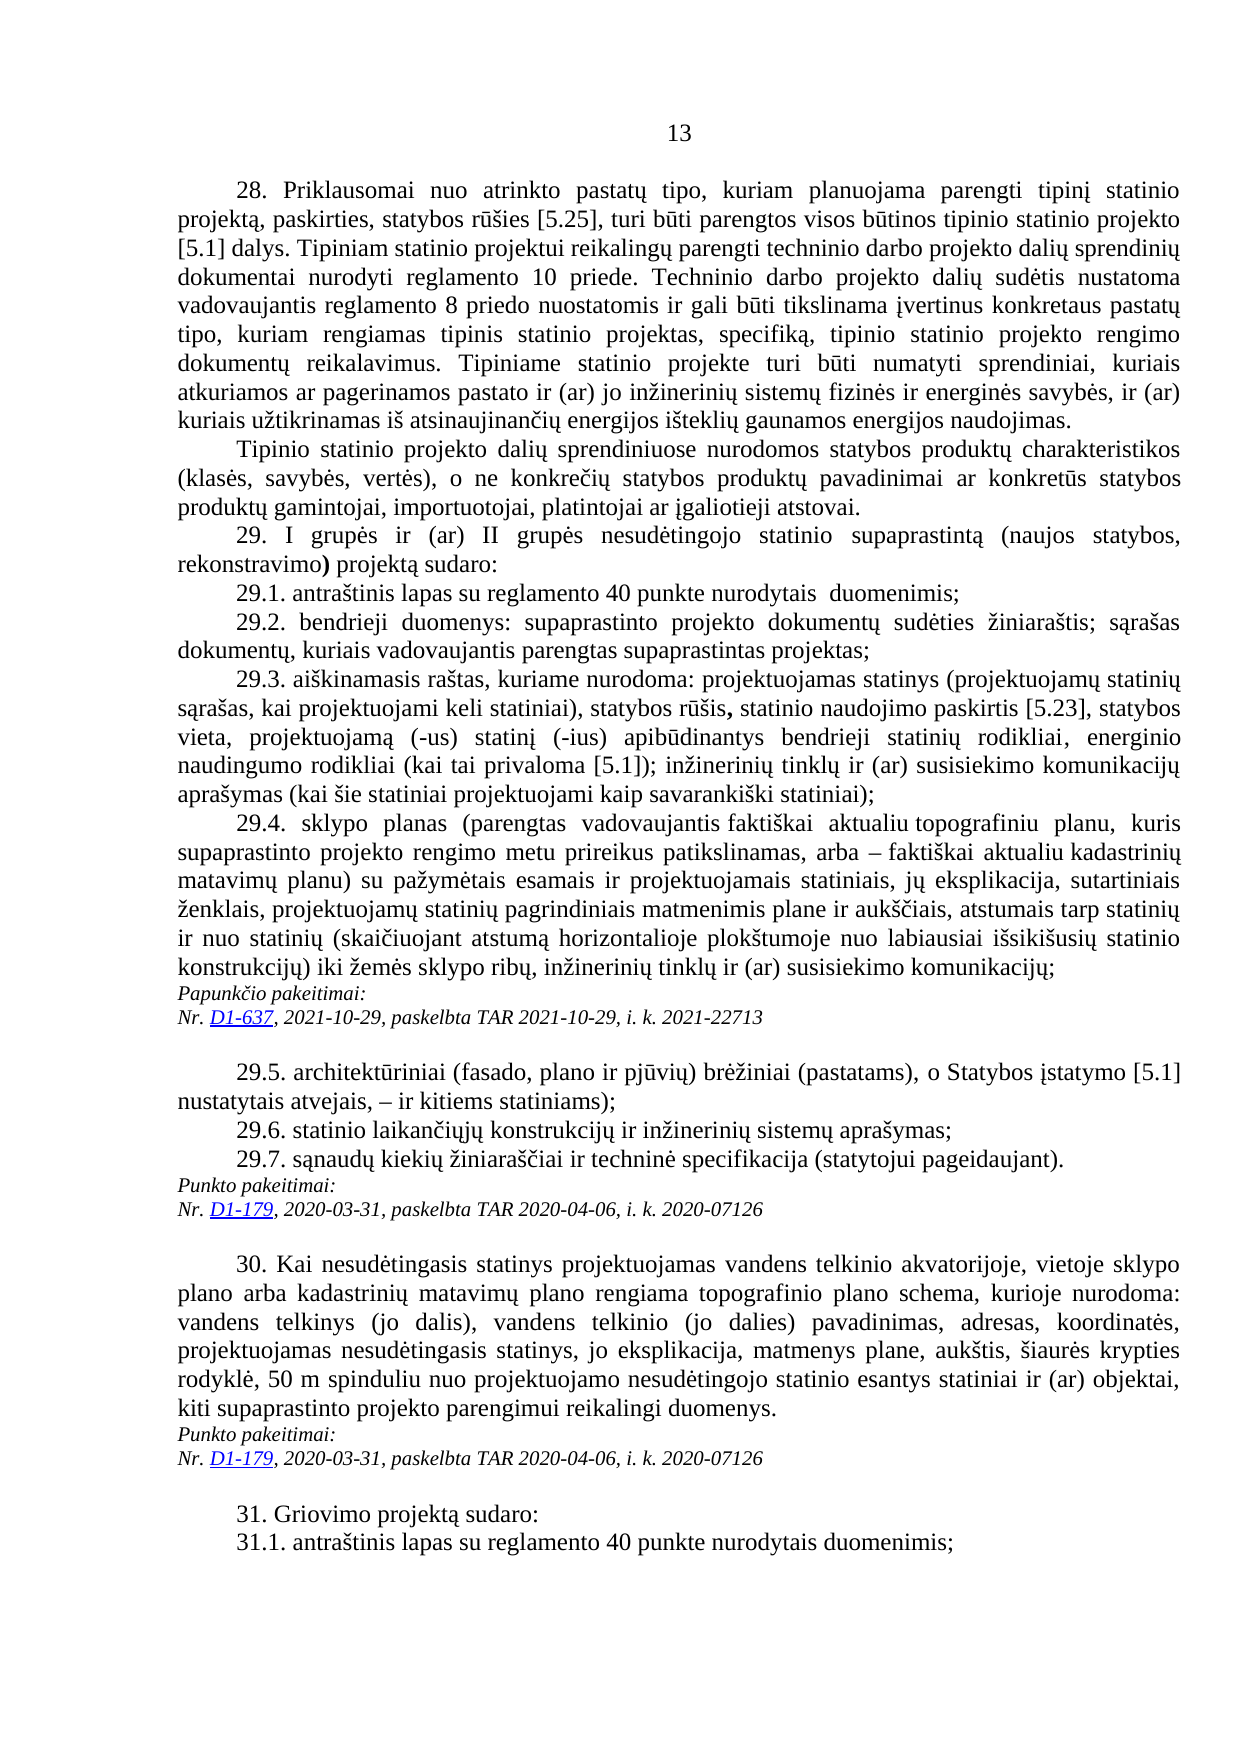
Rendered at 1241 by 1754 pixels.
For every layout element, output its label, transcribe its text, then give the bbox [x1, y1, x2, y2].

text 29.6. statinio laikančiųjų konstrukcijų ir inžinerinių sistemų aprašymas; [177, 1115, 1181, 1144]
text 29.3. aiškinamasis raštas, kuriame nurodoma: projektuojamas statinys (projektuojamų statinių sąrašas, kai projektuojami keli statiniai), statybos rūšis, statinio naudojimo paskirtis [5.23], statybos vieta, projektuojamą (-us) statinį (-ius) apibūdinantys bendrieji statinių rodikliai, energinio naudingumo rodikliai (kai tai privaloma [5.1]); inžinerinių tinklų ir (ar) susisiekimo komunikacijų aprašymas (kai šie statiniai projektuojami kaip savarankiški statiniai); [177, 664, 1181, 808]
text Punkto pakeitimai: [177, 1172, 1181, 1197]
text Nr. D1-637, 2021-10-29, paskelbta TAR 2021-10-29, i. k. 2021-22713 [177, 1005, 1181, 1029]
text 29.4. sklypo planas (parengtas vadovaujantis faktiškai aktualiu topografiniu planu, kuris supaprastinto projekto rengimo metu prireikus patikslinamas, arba – faktiškai aktualiu kadastrinių matavimų planu) su pažymėtais esamais ir projektuojamais statiniais, jų eksplikacija, sutartiniais ženklais, projektuojamų statinių pagrindiniais matmenimis plane ir aukščiais, atstumais tarp statinių ir nuo statinių (skaičiuojant atstumą horizontalioje plokštumoje nuo labiausiai išsikišusių statinio konstrukcijų) iki žemės sklypo ribų, inžinerinių tinklų ir (ar) susisiekimo komunikacijų; [177, 808, 1181, 981]
text Punkto pakeitimai: [177, 1422, 1181, 1446]
text 29. I grupės ir (ar) II grupės nesudėtingojo statinio supaprastintą (naujos statybos, rekonstravimo) projektą sudaro: [177, 521, 1181, 578]
text Papunkčio pakeitimai: [177, 981, 1181, 1005]
text Nr. D1-179, 2020-03-31, paskelbta TAR 2020-04-06, i. k. 2020-07126 [177, 1197, 1181, 1221]
text 30. Kai nesudėtingasis statinys projektuojamas vandens telkinio akvatorijoje, vietoje sklypo plano arba kadastrinių matavimų plano rengiama topografinio plano schema, kurioje nurodoma: vandens telkinys (jo dalis), vandens telkinio (jo dalies) pavadinimas, adresas, koordinatės, projektuojamas nesudėtingasis statinys, jo eksplikacija, matmenys plane, aukštis, šiaurės krypties rodyklė, 50 m spinduliu nuo projektuojamo nesudėtingojo statinio esantys statiniai ir (ar) objektai, kiti supaprastinto projekto parengimui reikalingi duomenys. [177, 1249, 1181, 1422]
text Tipinio statinio projekto dalių sprendiniuose nurodomos statybos produktų charakteristikos (klasės, savybės, vertės), o ne konkrečių statybos produktų pavadinimai ar konkretūs statybos produktų gamintojai, importuotojai, platintojai ar įgaliotieji atstovai. [177, 434, 1181, 521]
text 29.1. antraštinis lapas su reglamento 40 punkte nurodytais duomenimis; [177, 578, 1181, 607]
text 29.5. architektūriniai (fasado, plano ir pjūvių) brėžiniai (pastatams), o Statybos įstatymo [5.1] nustatytais atvejais, – ir kitiems statiniams); [177, 1057, 1181, 1115]
text Nr. D1-179, 2020-03-31, paskelbta TAR 2020-04-06, i. k. 2020-07126 [177, 1446, 1181, 1470]
text 29.7. sąnaudų kiekių žiniaraščiai ir techninė specifikacija (statytojui pageidaujant). [177, 1144, 1181, 1172]
text 31.1. antraštinis lapas su reglamento 40 punkte nurodytais duomenimis; [177, 1527, 1181, 1556]
text 29.2. bendrieji duomenys: supaprastinto projekto dokumentų sudėties žiniaraštis; sąrašas dokumentų, kuriais vadovaujantis parengtas supaprastintas projektas; [177, 607, 1181, 664]
text 31. Griovimo projektą sudaro: [177, 1499, 1181, 1527]
text 28. Priklausomai nuo atrinkto pastatų tipo, kuriam planuojama parengti tipinį statinio projektą, paskirties, statybos rūšies [5.25], turi būti parengtos visos būtinos tipinio statinio projekto [5.1] dalys. Tipiniam statinio projektui reikalingų parengti techninio darbo projekto dalių sprendinių dokumentai nurodyti reglamento 10 priede. Techninio darbo projekto dalių sudėtis nustatoma vadovaujantis reglamento 8 priedo nuostatomis ir gali būti tikslinama įvertinus konkretaus pastatų tipo, kuriam rengiamas tipinis statinio projektas, specifiką, tipinio statinio projekto rengimo dokumentų reikalavimus. Tipiniame statinio projekte turi būti numatyti sprendiniai, kuriais atkuriamos ar pagerinamos pastato ir (ar) jo inžinerinių sistemų fizinės ir energinės savybės, ir (ar) kuriais užtikrinamas iš atsinaujinančių energijos išteklių gaunamos energijos naudojimas. [177, 176, 1181, 434]
